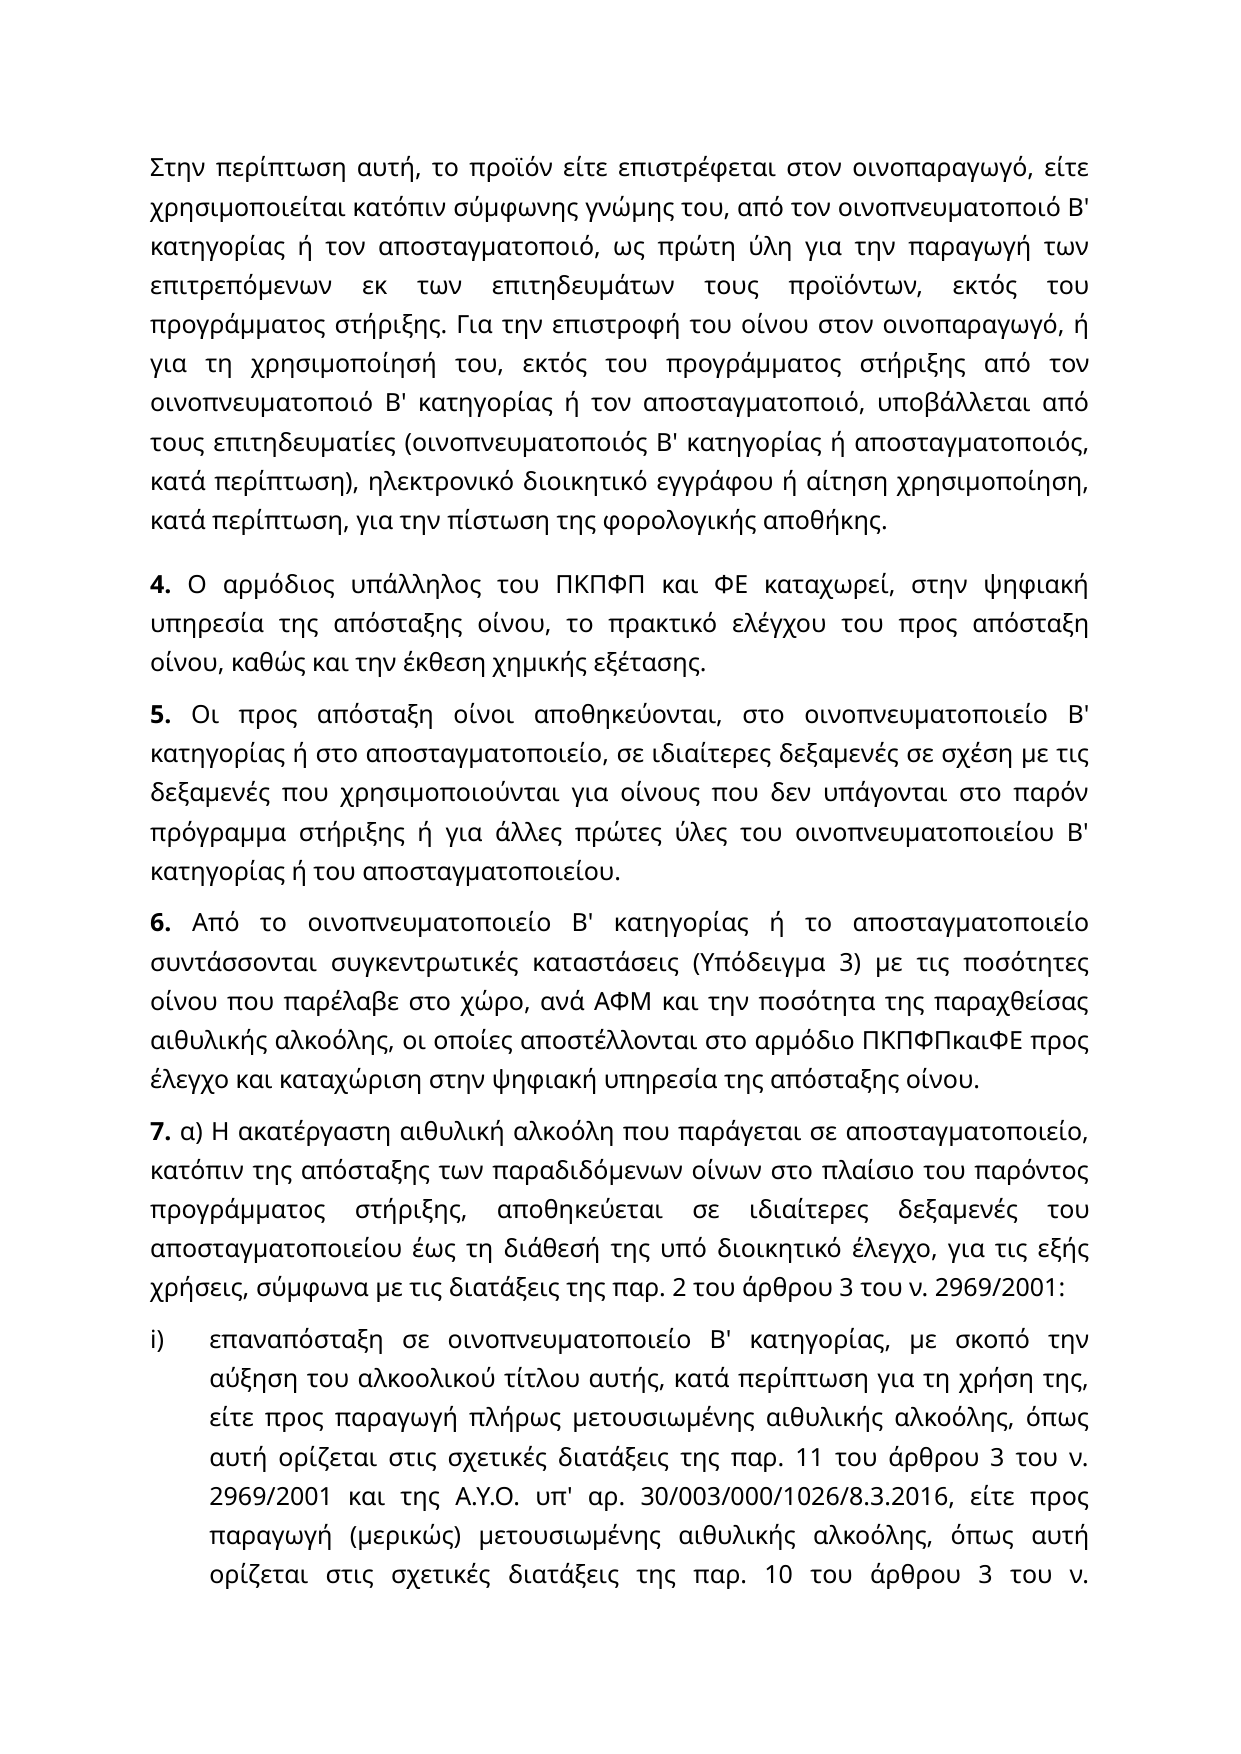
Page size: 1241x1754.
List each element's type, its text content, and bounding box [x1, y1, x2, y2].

text 5. Οι προς απόσταξη οίνοι αποθηκεύονται, στο οινοπνευματοποιείο Β' κατηγορίας ή στο αποσταγματοποιείο, σε ιδιαίτερες δεξαμενές σε σχέση με τις δεξαμενές που χρησιμοποιούνται για οίνους που δεν υπάγονται στο παρόν πρόγραμμα στήριξης ή για άλλες πρώτες ύλες του οινοπνευματοποιείου Β' κατηγορίας ή του αποσταγματοποιείου. [150, 697, 1090, 887]
text 6. Από το οινοπνευματοποιείο Β' κατηγορίας ή το αποσταγματοποιείο συντάσσονται συγκεντρωτικές καταστάσεις (Υπόδειγμα 3) με τις ποσότητες οίνου που παρέλαβε στο χώρο, ανά ΑΦΜ και την ποσότητα της παραχθείσας αιθυλικής αλκοόλης, οι οποίες αποστέλλονται στο αρμόδιο ΠΚΠΦΠκαιΦΕ προς έλεγχο και καταχώριση στην ψηφιακή υπηρεσία της απόσταξης οίνου. [150, 905, 1090, 1096]
list i) επαναπόσταξη σε οινοπνευματοποιείο Β' κατηγορίας, με σκοπό την αύξηση του αλκοολικού τίτλου αυτής, κατά περίπτωση για τη χρήση της, είτε προς παραγωγή πλήρως μετουσιωμένης αιθυλικής αλκοόλης, όπως αυτή ορίζεται στις σχετικές διατάξεις της παρ. 11 του άρθρου 3 του ν. 2969/2001 και της Α.Υ.Ο. υπ' αρ. 30/003/000/1026/8.3.2016, είτε προς παραγωγή (μερικώς) μετουσιωμένης αιθυλικής αλκοόλης, όπως αυτή ορίζεται στις σχετικές διατάξεις της παρ. 10 του άρθρου 3 του ν. [150, 1322, 1090, 1591]
text 4. Ο αρμόδιος υπάλληλος του ΠΚΠΦΠ και ΦΕ καταχωρεί, στην ψηφιακή υπηρεσία της απόσταξης οίνου, το πρακτικό ελέγχου του προς απόσταξη οίνου, καθώς και την έκθεση χημικής εξέτασης. [150, 567, 1090, 679]
text Στην περίπτωση αυτή, το προϊόν είτε επιστρέφεται στον οινοπαραγωγό, είτε χρησιμοποιείται κατόπιν σύμφωνης γνώμης του, από τον οινοπνευματοποιό Β' κατηγορίας ή τον αποσταγματοποιό, ως πρώτη ύλη για την παραγωγή των επιτρεπόμενων εκ των επιτηδευμάτων τους προϊόντων, εκτός του προγράμματος στήριξης. Για την επιστροφή του οίνου στον οινοπαραγωγό, ή για τη χρησιμοποίησή του, εκτός του προγράμματος στήριξης από τον οινοπνευματοποιό Β' κατηγορίας ή τον αποσταγματοποιό, υποβάλλεται από τους επιτηδευματίες (οινοπνευματοποιός Β' κατηγορίας ή αποσταγματοποιός, κατά περίπτωση), ηλεκτρονικό διοικητικό εγγράφου ή αίτηση χρησιμοποίηση, κατά περίπτωση, για την πίστωση της φορολογικής αποθήκης. [150, 150, 1090, 537]
text 7. α) Η ακατέργαστη αιθυλική αλκοόλη που παράγεται σε αποσταγματοποιείο, κατόπιν της απόσταξης των παραδιδόμενων οίνων στο πλαίσιο του παρόντος προγράμματος στήριξης, αποθηκεύεται σε ιδιαίτερες δεξαμενές του αποσταγματοποιείου έως τη διάθεσή της υπό διοικητικό έλεγχο, για τις εξής χρήσεις, σύμφωνα με τις διατάξεις της παρ. 2 του άρθρου 3 του ν. 2969/2001: [150, 1113, 1090, 1304]
